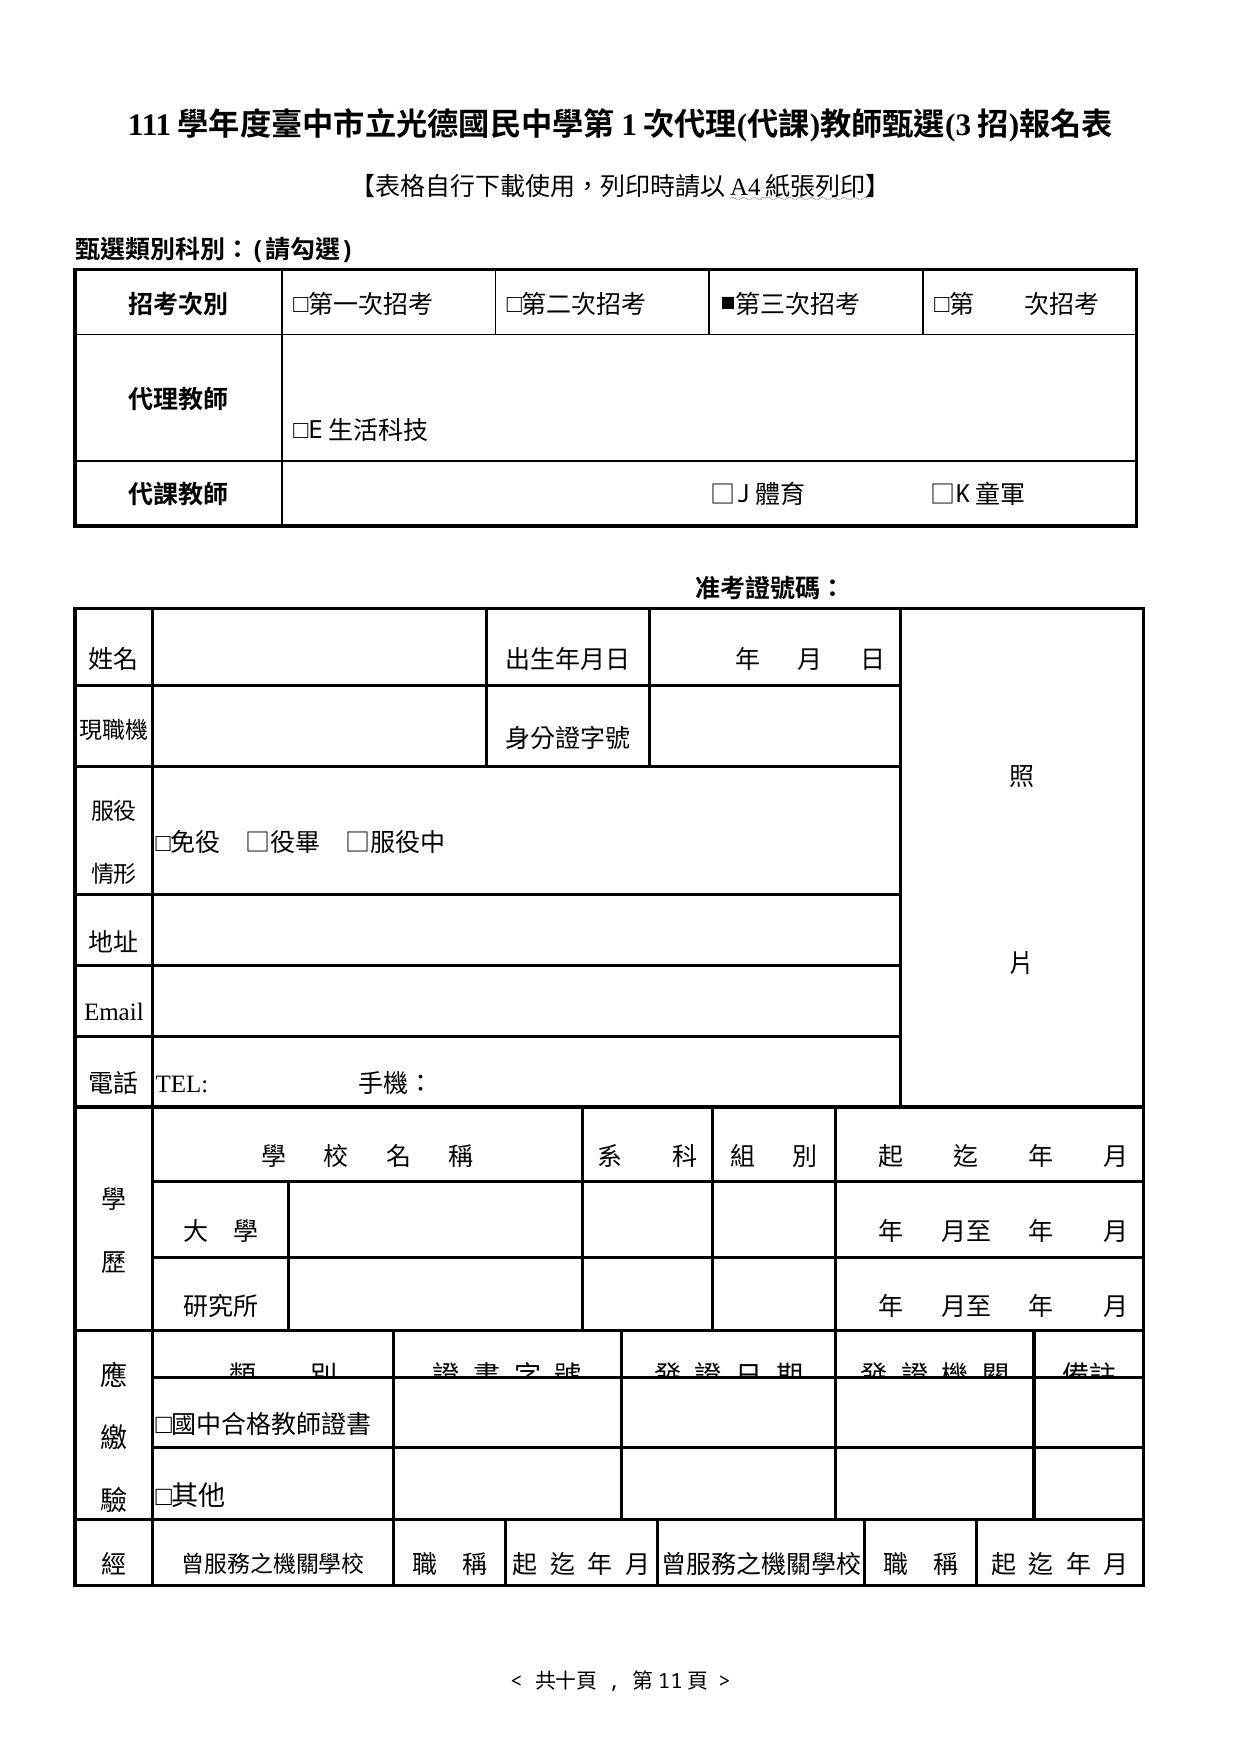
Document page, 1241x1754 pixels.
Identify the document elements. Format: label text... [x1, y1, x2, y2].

table_header ■第三次招考 [710, 271, 922, 334]
table_cell [395, 1379, 582, 1446]
table_cell 地址 [77, 896, 151, 964]
table_cell [837, 1449, 1032, 1518]
table_cell 代理教師 [77, 335, 281, 460]
table_cell [395, 1449, 582, 1518]
text 【表格自行下載使用，列印時請以A4紙張列印】 [75, 143, 1165, 206]
table_cell [290, 1183, 581, 1256]
table_cell 年 月至 年 月 [837, 1183, 1142, 1256]
table_cell 證 書 字 號 [395, 1332, 620, 1376]
table_header □第 次招考 [924, 271, 1135, 334]
table_header 年 月 日 [651, 610, 899, 684]
table_cell 研究所 [154, 1259, 287, 1329]
table_cell 學 校 名 稱 [154, 1109, 581, 1180]
table_cell 曾服務之機關學校 [659, 1521, 863, 1583]
table_cell [582, 1449, 620, 1518]
table_cell 學 歷 [77, 1109, 151, 1329]
table_cell 起 迄 年 月 [507, 1521, 656, 1583]
table_cell 職 稱 [395, 1521, 504, 1583]
table_cell [584, 1183, 711, 1256]
table_cell 經 [77, 1521, 151, 1583]
table_cell 發 證 日 期 [623, 1332, 834, 1376]
table_cell 發 證 機 關 [837, 1332, 1032, 1376]
table_cell 身分證字號 [488, 687, 648, 765]
table_cell [584, 1259, 711, 1329]
table_cell [1036, 1379, 1142, 1446]
table_cell 應 繳 驗 證 件 [77, 1332, 151, 1518]
table_cell □A國文[實缺] □B國文[病假缺] □C數學 □D歷史 □E生活科技 □F表演藝術 □G輔導活動 [283, 335, 1135, 460]
table_cell 類 別 [154, 1332, 392, 1376]
table_header 出生年月日 [488, 610, 648, 684]
table_cell 起 迄 年 月 [837, 1109, 1142, 1180]
table_cell [582, 1379, 620, 1446]
table_cell □免役 □役畢 □服役中 [154, 768, 899, 893]
table_cell [651, 687, 899, 765]
table_cell 代課教師 [77, 462, 281, 524]
table_cell 年 月至 年 月 [837, 1259, 1142, 1329]
table_cell 現職機關學校 [77, 687, 151, 765]
table_cell 組 別 [714, 1109, 834, 1180]
table_cell 備註 [1036, 1332, 1142, 1376]
table_cell [623, 1379, 834, 1446]
table_cell [290, 1259, 581, 1329]
table_cell 服役 情形 [77, 768, 151, 893]
table_cell 曾服務之機關學校 [154, 1521, 392, 1583]
table_cell 大 學 [154, 1183, 287, 1256]
table_cell □H國文 □I音樂 □J體育 □K童軍 [283, 462, 1135, 524]
table_cell [1036, 1449, 1142, 1518]
table_cell Email [77, 967, 151, 1034]
table_cell [837, 1379, 1032, 1446]
table_cell TEL: 手機： [154, 1038, 899, 1105]
table_cell [714, 1183, 834, 1256]
table_cell □其他 [154, 1449, 392, 1518]
table_cell [154, 896, 899, 964]
table_header 照 片 [902, 610, 1142, 1105]
table_cell □國中合格教師證書 [154, 1379, 392, 1446]
table_header 招考次別 [77, 271, 281, 334]
text 111學年度臺中市立光德國民中學第1次代理(代課)教師甄選(3招)報名表 [75, 81, 1165, 143]
table_cell [623, 1449, 834, 1518]
text 准考證號碼： [695, 545, 1165, 607]
table_cell 電話 [77, 1038, 151, 1105]
table_header 姓名 [77, 610, 151, 684]
table_cell [714, 1259, 834, 1329]
table_header [154, 610, 485, 684]
table_cell [154, 687, 485, 765]
table_header □第一次招考 [283, 271, 495, 334]
table_header □第二次招考 [496, 271, 708, 334]
table_cell 職 稱 [866, 1521, 975, 1583]
table_cell [154, 967, 899, 1034]
table_cell 起 迄 年 月 [978, 1521, 1142, 1583]
table_cell 系 科 [584, 1109, 711, 1180]
text 甄選類別科別：(請勾選) [75, 206, 1165, 268]
